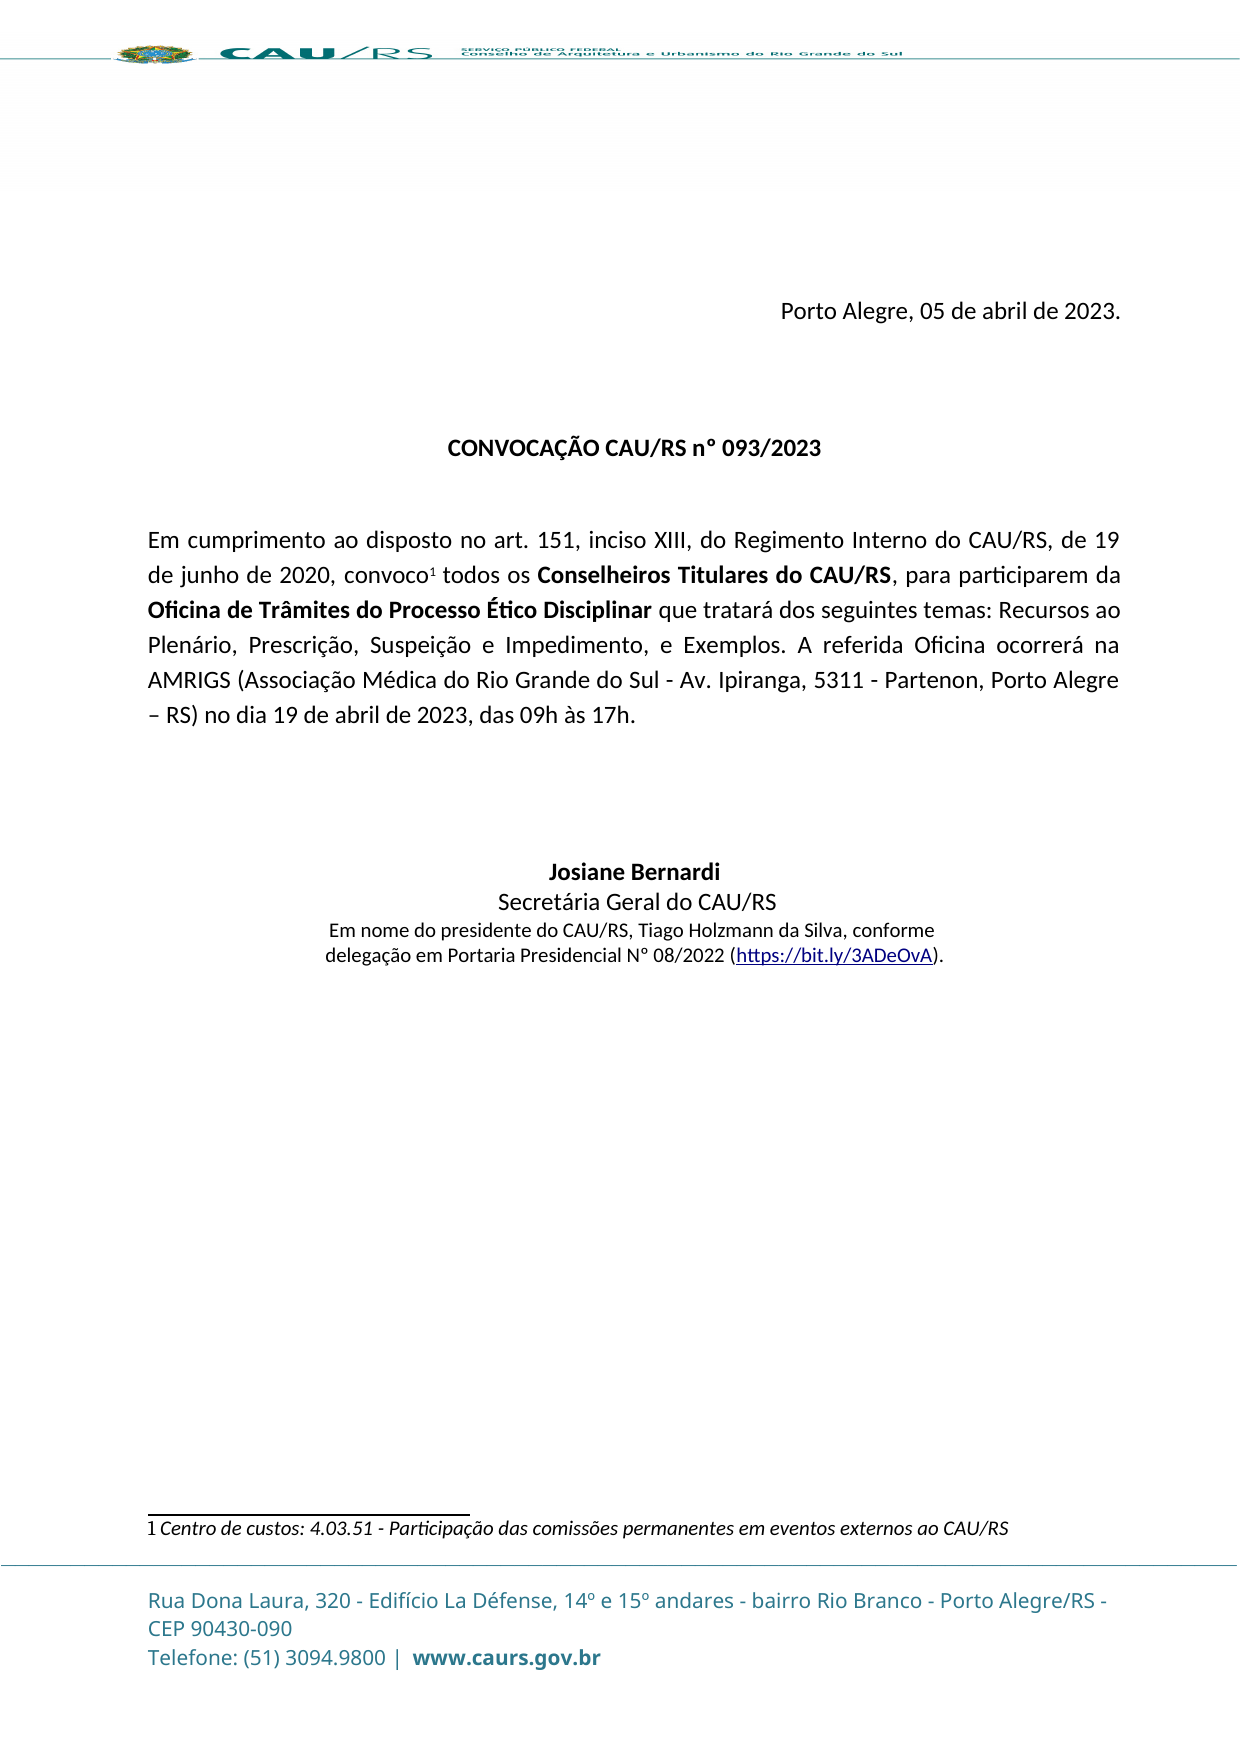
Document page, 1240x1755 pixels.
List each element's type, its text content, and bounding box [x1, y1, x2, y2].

text Porto Alegre, 05 de abril de 2023. [148, 295, 1121, 326]
text CONVOCAÇÃO CAU/RS nº 093/2023 [148, 432, 1121, 463]
text Em nome do presidente do CAU/RS, Tiago Holzmann da Silva, conforme delegação em Portaria Presidencial Nº 08/2022 (https://bit.ly/3ADeOvA). [148, 917, 1121, 968]
text Centro de custos: 4.03.51 - Participação das comissões permanentes em eventos externos ao CAU/RS [148, 1515, 1121, 1540]
text Secretária Geral do CAU/RS [148, 887, 1121, 917]
text Em cumprimento ao disposto no art. 151, inciso XIII, do Regimento Interno do CAU/RS, de 19 de junho de 2020, convoco todos os Conselheiros Titulares do CAU/RS, para participarem da Oficina de Trâmites do Processo Ético Disciplinar que tratará dos seguintes temas: Recursos ao Plenário, Prescrição, Suspeição e Impedimento, e Exemplos. A referida Oficina ocorrerá na AMRIGS (Associação Médica do Rio Grande do Sul - Av. Ipiranga, 5311 - Partenon, Porto Alegre – RS) no dia 19 de abril de 2023, das 09h às 17h. [148, 524, 1121, 729]
text Josiane Bernardi [148, 856, 1121, 887]
